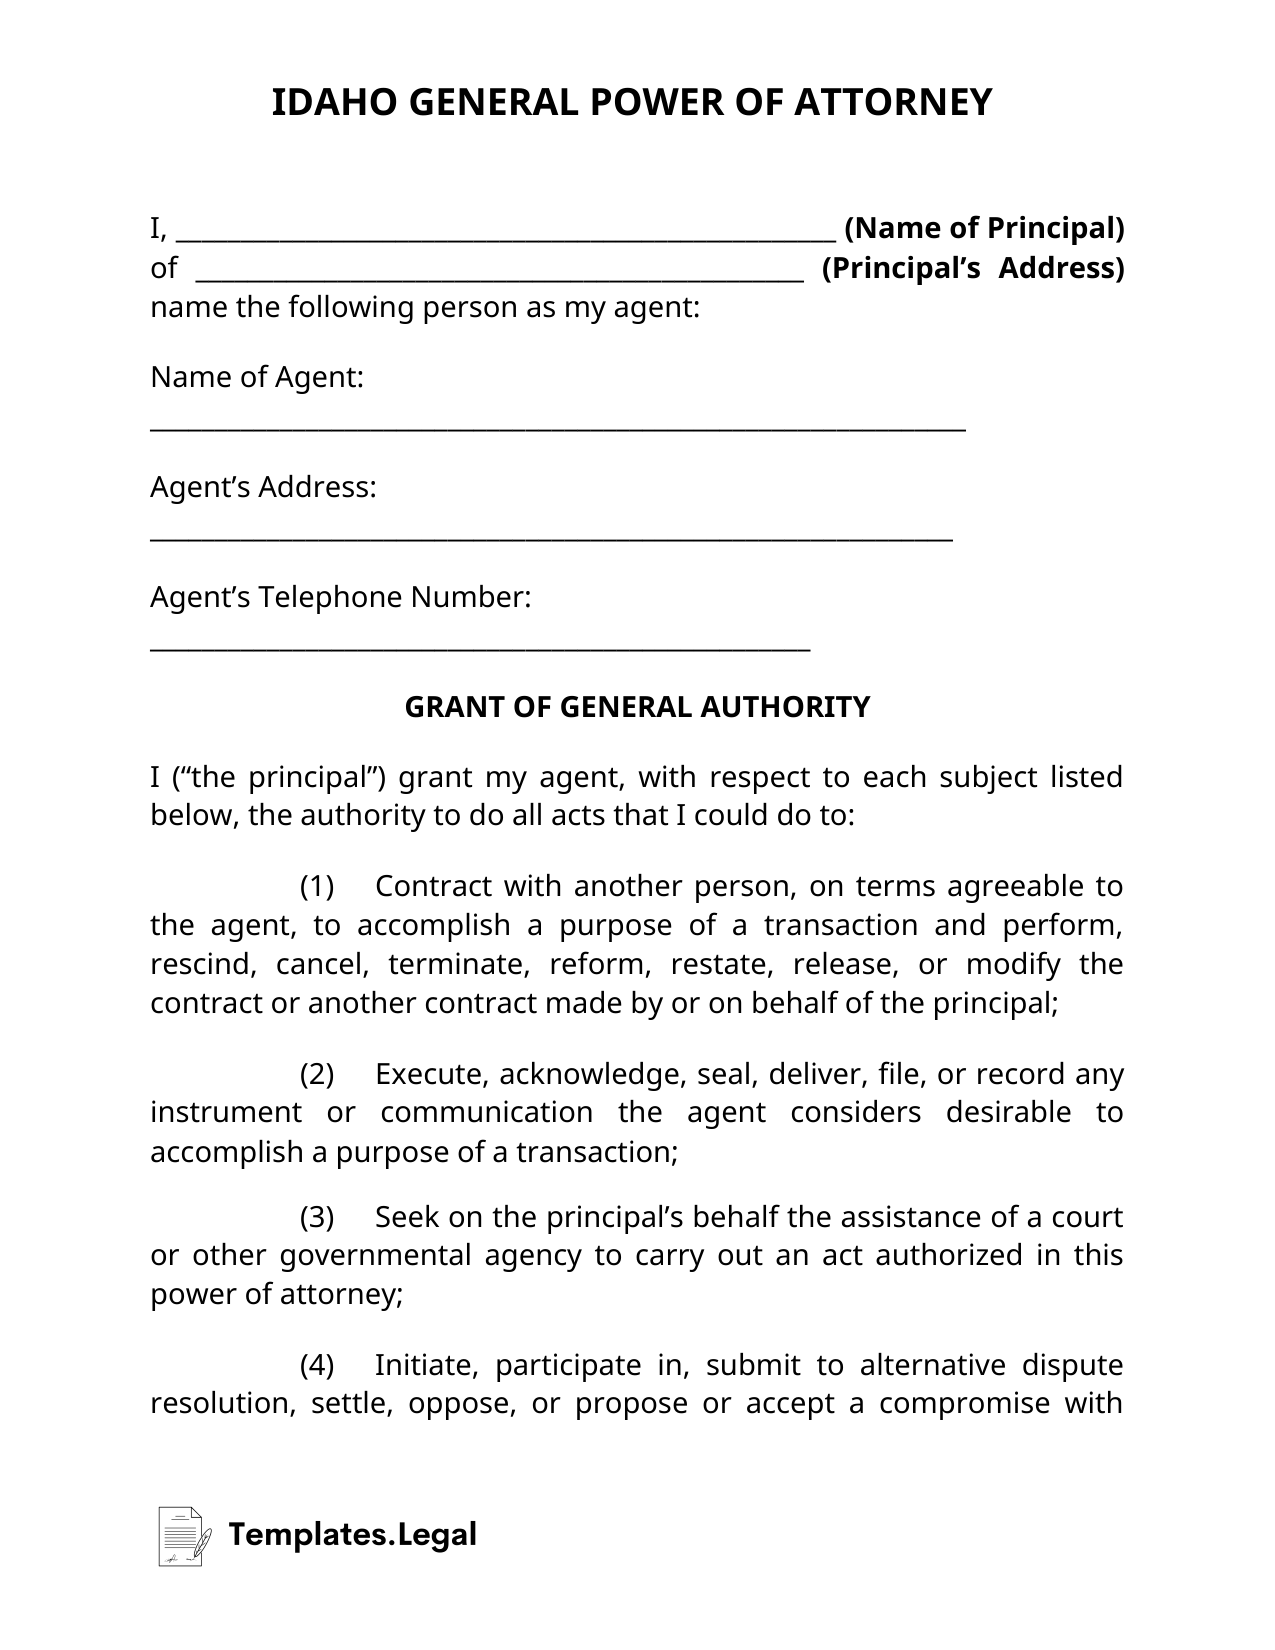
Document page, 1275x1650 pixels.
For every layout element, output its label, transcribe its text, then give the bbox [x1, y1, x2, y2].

text I (“the principal”) grant my agent, with respect to each subject listed below, the authority to do all acts that I could do to: [150, 756, 1125, 834]
text GRANT OF GENERAL AUTHORITY [150, 686, 1125, 726]
text I, ___________________________________________________ (Name of Principal) of _______________________________________________ (Principal’s Address) name the following person as my agent: [150, 207, 1125, 326]
list Execute, acknowledge, seal, deliver, file, or record any instrument or communication the agent considers desirable to accomplish a purpose of a transaction; [150, 1053, 1125, 1171]
list Contract with another person, on terms agreeable to the agent, to accomplish a purpose of a transaction and perform, rescind, cancel, terminate, reform, restate, release, or modify the contract or another contract made by or on behalf of the principal; [150, 865, 1125, 1022]
text IDAHO GENERAL POWER OF ATTORNEY [150, 75, 1125, 126]
list Initiate, participate in, submit to alternative dispute resolution, settle, oppose, or propose or accept a compromise with [150, 1344, 1125, 1422]
list Seek on the principal’s behalf the assistance of a court or other governmental agency to carry out an act authorized in this power of attorney; [150, 1196, 1125, 1313]
text Name of Agent: _______________________________________________________________ [150, 356, 1125, 436]
text Agent’s Address: ______________________________________________________________ [150, 467, 1125, 546]
text Agent’s Telephone Number: ___________________________________________________ [150, 577, 1125, 656]
